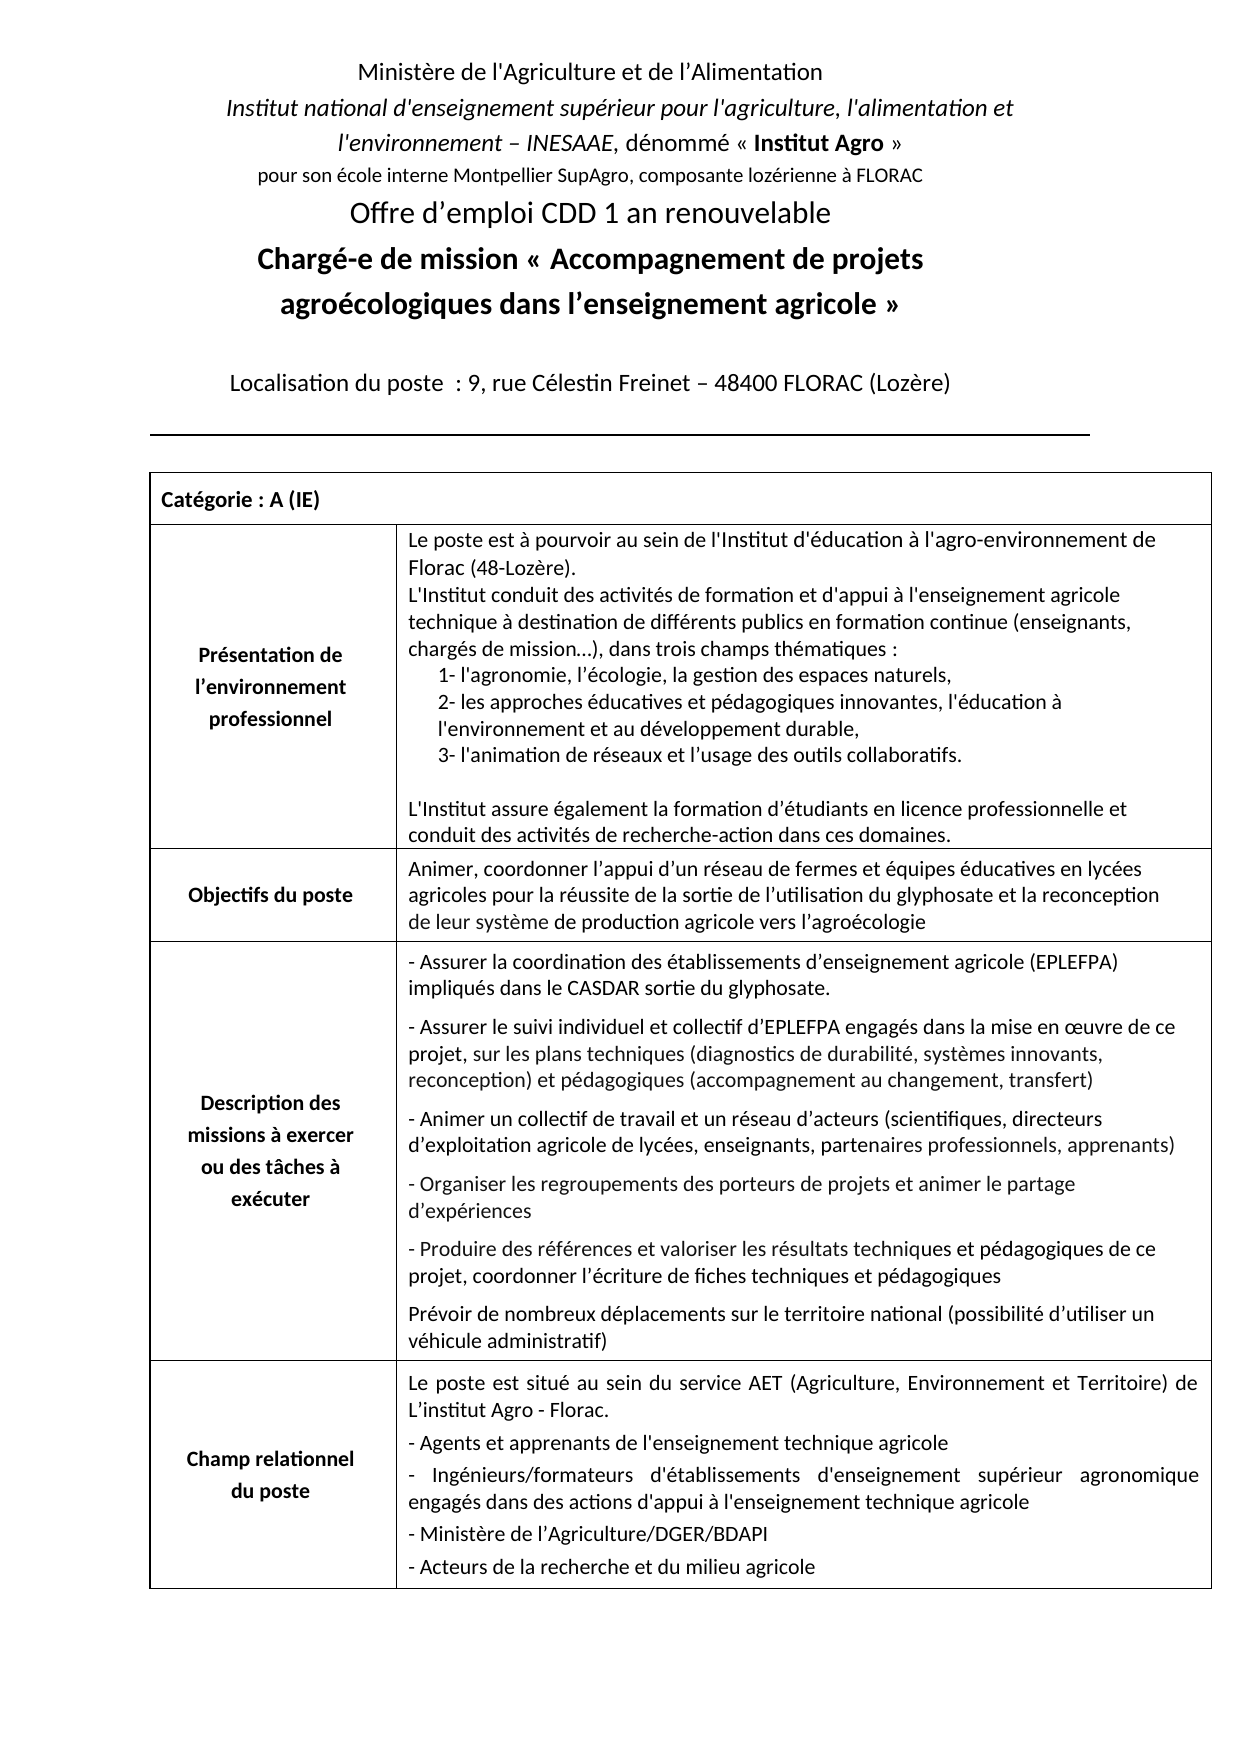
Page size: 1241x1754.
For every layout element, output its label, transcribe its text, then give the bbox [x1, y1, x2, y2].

table_header Catégorie : A (IE) [151, 473, 1211, 524]
table_cell Le poste est à pourvoir au sein de l'Institut d'éducation à l'agro-environnement de Florac (48-Lozère). L'Institut conduit des activités de formation et d'appui à l'enseignement agricole technique à destination de différents publics en formation continue (enseignants, chargés de mission…), dans trois champs thématiques : 1- l'agronomie, l’écologie, la gestion des espaces naturels, 2- les approches éducatives et pédagogiques innovantes, l'éducation à l'environnement et au développement durable, 3- l'animation de réseaux et l’usage des outils collaboratifs. L'Institut assure également la formation d’étudiants en licence professionnelle et conduit des activités de recherche-action dans ces domaines. [397, 525, 1211, 848]
text Offre d’emploi CDD 1 an renouvelable [150, 193, 1031, 231]
table_cell Description des missions à exercer ou des tâches à exécuter [151, 942, 396, 1360]
table_cell Présentation de l’environnement professionnel [151, 525, 396, 848]
table_cell Animer, coordonner l’appui d’un réseau de fermes et équipes éducatives en lycées agricoles pour la réussite de la sortie de l’utilisation du glyphosate et la reconception de leur système de production agricole vers l’agroécologie [397, 849, 1211, 941]
text Localisation du poste : 9, rue Célestin Freinet – 48400 FLORAC (Lozère) [150, 367, 1031, 397]
text Ministère de l'Agriculture et de l’Alimentation [150, 56, 1031, 87]
table_cell - Assurer la coordination des établissements d’enseignement agricole (EPLEFPA) impliqués dans le CASDAR sortie du glyphosate. - Assurer le suivi individuel et collectif d’EPLEFPA engagés dans la mise en œuvre de ce projet, sur les plans techniques (diagnostics de durabilité, systèmes innovants, reconception) et pédagogiques (accompagnement au changement, transfert) - Animer un collectif de travail et un réseau d’acteurs (scientifiques, directeurs d’exploitation agricole de lycées, enseignants, partenaires professionnels, apprenants) - Organiser les regroupements des porteurs de projets et animer le partage d’expériences - Produire des références et valoriser les résultats techniques et pédagogiques de ce projet, coordonner l’écriture de fiches techniques et pédagogiques Prévoir de nombreux déplacements sur le territoire national (possibilité d’utiliser un véhicule administratif) [397, 942, 1211, 1360]
text Chargé-e de mission « Accompagnement de projets agroécologiques dans l’enseignement agricole » [150, 239, 1031, 323]
text Institut national d'enseignement supérieur pour l'agriculture, l'alimentation et l'environnement – INESAAE, dénommé « Institut Agro » [150, 93, 1090, 158]
table_cell Objectifs du poste [151, 849, 396, 941]
table_cell Le poste est situé au sein du service AET (Agriculture, Environnement et Territoire) de L’institut Agro - Florac. - Agents et apprenants de l'enseignement technique agricole - Ingénieurs/formateurs d'établissements d'enseignement supérieur agronomique engagés dans des actions d'appui à l'enseignement technique agricole - Ministère de l’Agriculture/DGER/BDAPI - Acteurs de la recherche et du milieu agricole [397, 1361, 1211, 1588]
text pour son école interne Montpellier SupAgro, composante lozérienne à FLORAC [150, 163, 1031, 188]
table_cell Champ relationnel du poste [151, 1361, 396, 1588]
